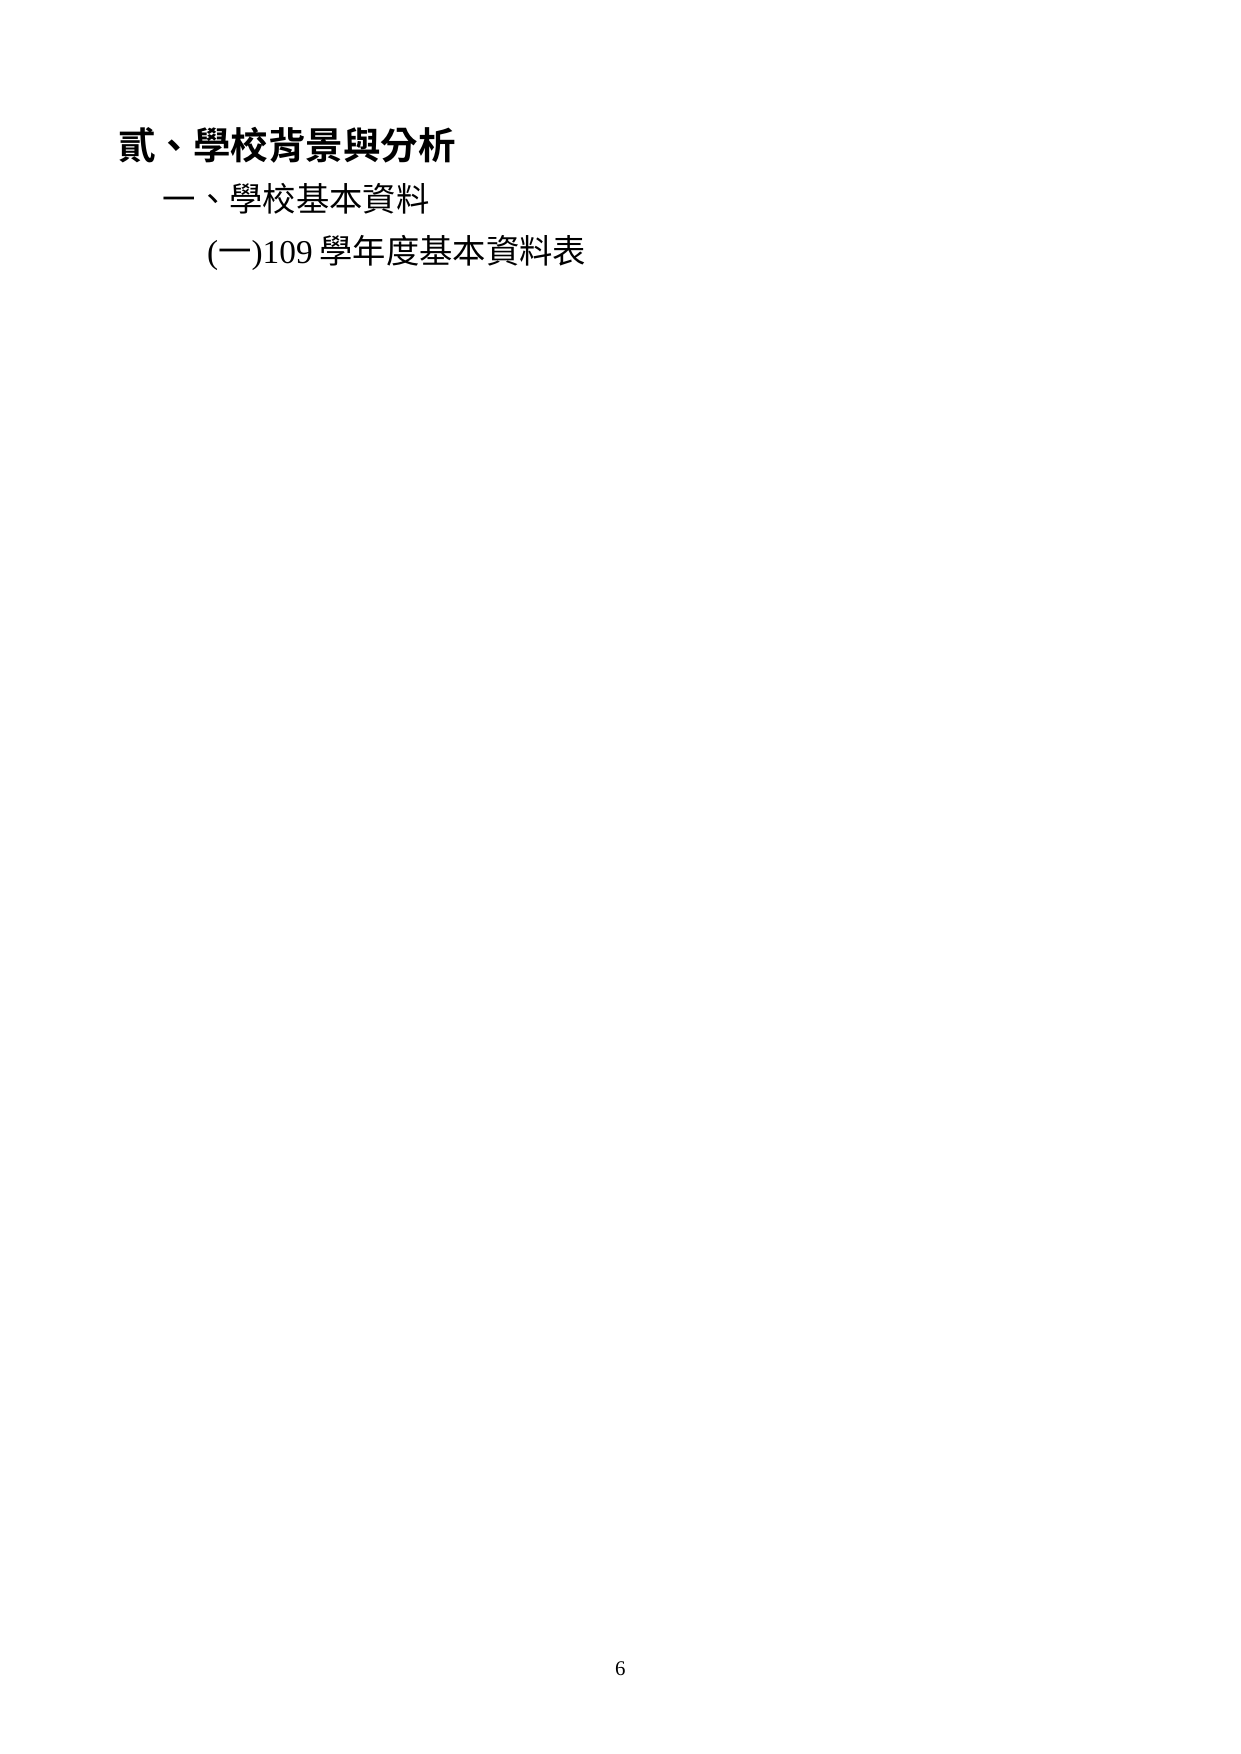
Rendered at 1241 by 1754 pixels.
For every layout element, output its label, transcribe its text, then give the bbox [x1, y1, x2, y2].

text 貳、學校背景與分析 [118, 118, 1122, 170]
text (一)109學年度基本資料表 [207, 222, 1122, 274]
text 一、學校基本資料 [118, 170, 1122, 222]
